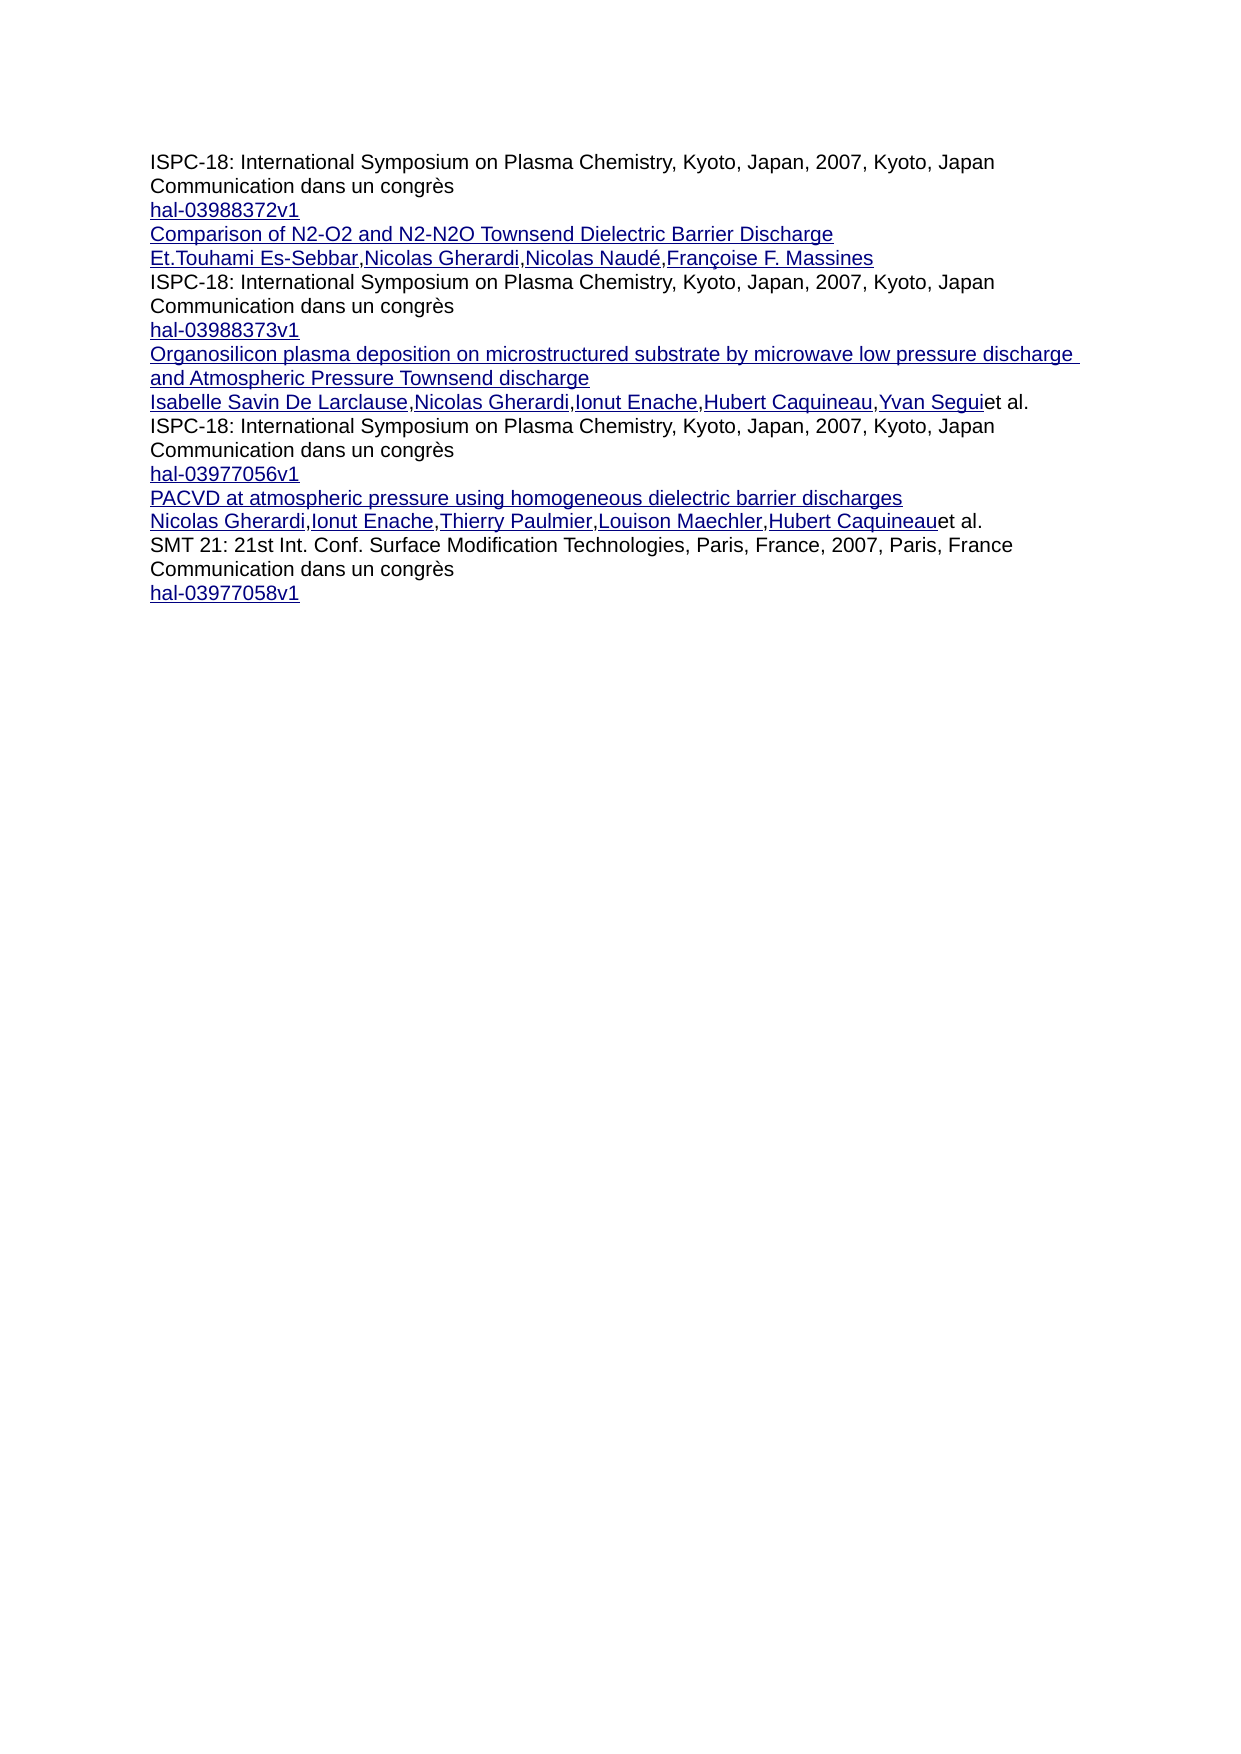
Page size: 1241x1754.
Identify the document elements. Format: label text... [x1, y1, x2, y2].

table_cell ISPC-18: International Symposium on Plasma Chemistry, Kyoto, Japan, 2007, Kyoto, Japan Communication dans un congrès hal-03988372v1 [150, 150, 1090, 222]
table_cell PACVD at atmospheric pressure using homogeneous dielectric barrier discharges Nicolas Gherardi,Ionut Enache,Thierry Paulmier,Louison Maechler,Hubert Caquineauet al. SMT 21: 21st Int. Conf. Surface Modification Technologies, Paris, France, 2007, Paris, France Communication dans un congrès hal-03977058v1 [150, 485, 1090, 605]
table_cell Comparison of N2-O2 and N2-N2O Townsend Dielectric Barrier Discharge Et.Touhami Es-Sebbar,Nicolas Gherardi,Nicolas Naudé,Françoise F. Massines ISPC-18: International Symposium on Plasma Chemistry, Kyoto, Japan, 2007, Kyoto, Japan Communication dans un congrès hal-03988373v1 [150, 222, 1090, 342]
table_cell Organosilicon plasma deposition on microstructured substrate by microwave low pressure discharge and Atmospheric Pressure Townsend discharge Isabelle Savin De Larclause,Nicolas Gherardi,Ionut Enache,Hubert Caquineau,Yvan Seguiet al. ISPC-18: International Symposium on Plasma Chemistry, Kyoto, Japan, 2007, Kyoto, Japan Communication dans un congrès hal-03977056v1 [150, 342, 1090, 485]
